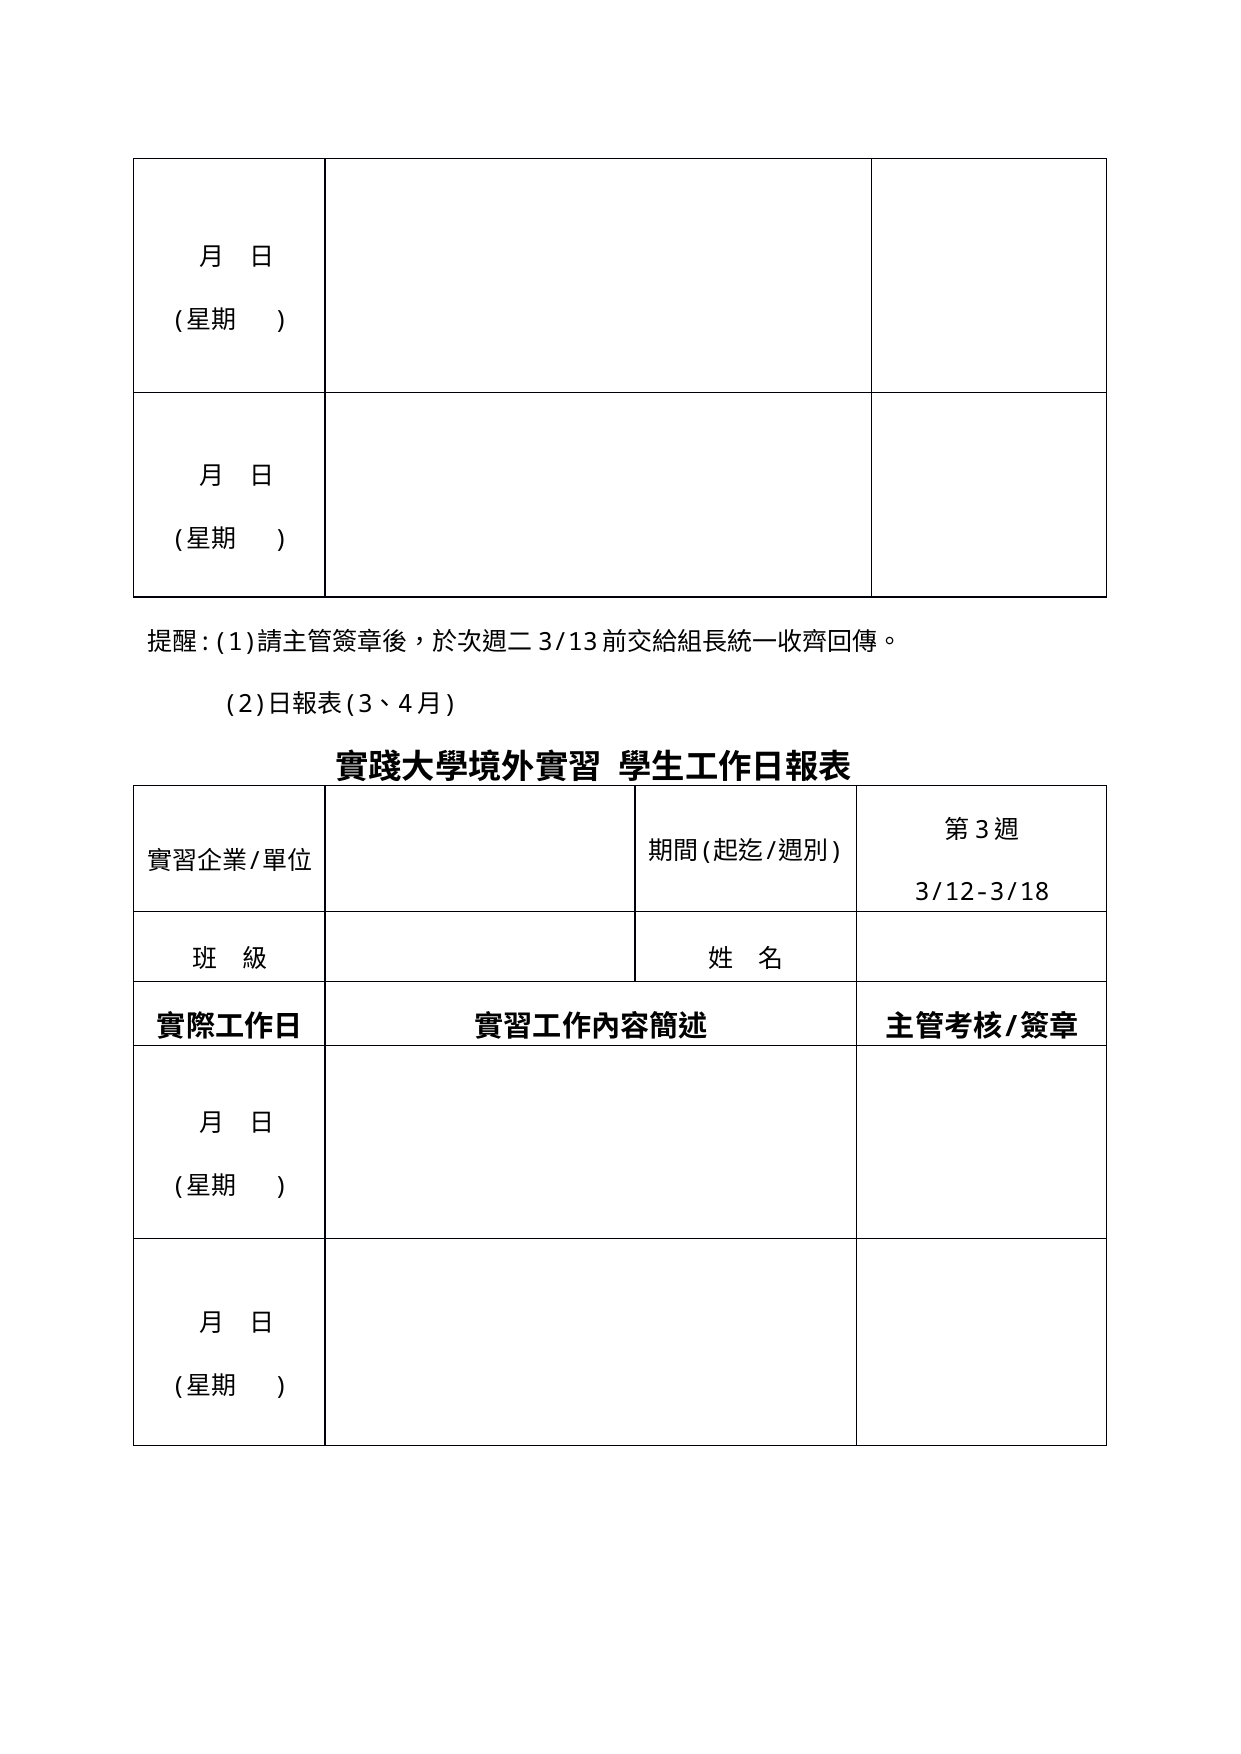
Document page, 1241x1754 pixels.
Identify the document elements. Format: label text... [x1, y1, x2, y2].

table_cell [857, 1046, 1106, 1238]
table_cell [326, 912, 634, 981]
text (2)日報表(3、4月) [148, 660, 1092, 722]
table_cell [872, 159, 1106, 392]
text 提醒:(1)請主管簽章後，於次週二3/13前交給組長統一收齊回傳。 [148, 598, 1092, 660]
table_cell 月 日 (星期 ) [134, 159, 324, 392]
table_cell 月 日 (星期 ) [134, 1239, 324, 1445]
table_header 期間(起迄/週別) [636, 786, 856, 911]
text 實踐大學境外實習 學生工作日報表 [148, 722, 1092, 785]
table_cell 月 日 (星期 ) [134, 1046, 324, 1238]
table_cell [857, 1239, 1106, 1445]
table_cell [872, 393, 1106, 596]
table_cell 月 日 (星期 ) [134, 393, 324, 596]
table_cell [326, 1046, 856, 1238]
table_cell [326, 159, 871, 392]
table_cell 班 級 [134, 912, 324, 981]
table_cell 主管考核/簽章 [857, 982, 1106, 1044]
table_header 實習企業/單位 [134, 786, 324, 911]
table_header 第3週 3/12-3/18 [857, 786, 1106, 911]
table_header [326, 786, 634, 911]
table_cell 實習工作內容簡述 [326, 982, 856, 1044]
table_cell [326, 1239, 856, 1445]
table_cell 實際工作日 [134, 982, 324, 1044]
table_cell [857, 912, 1106, 981]
table_cell 姓 名 [636, 912, 856, 981]
table_cell [326, 393, 871, 596]
